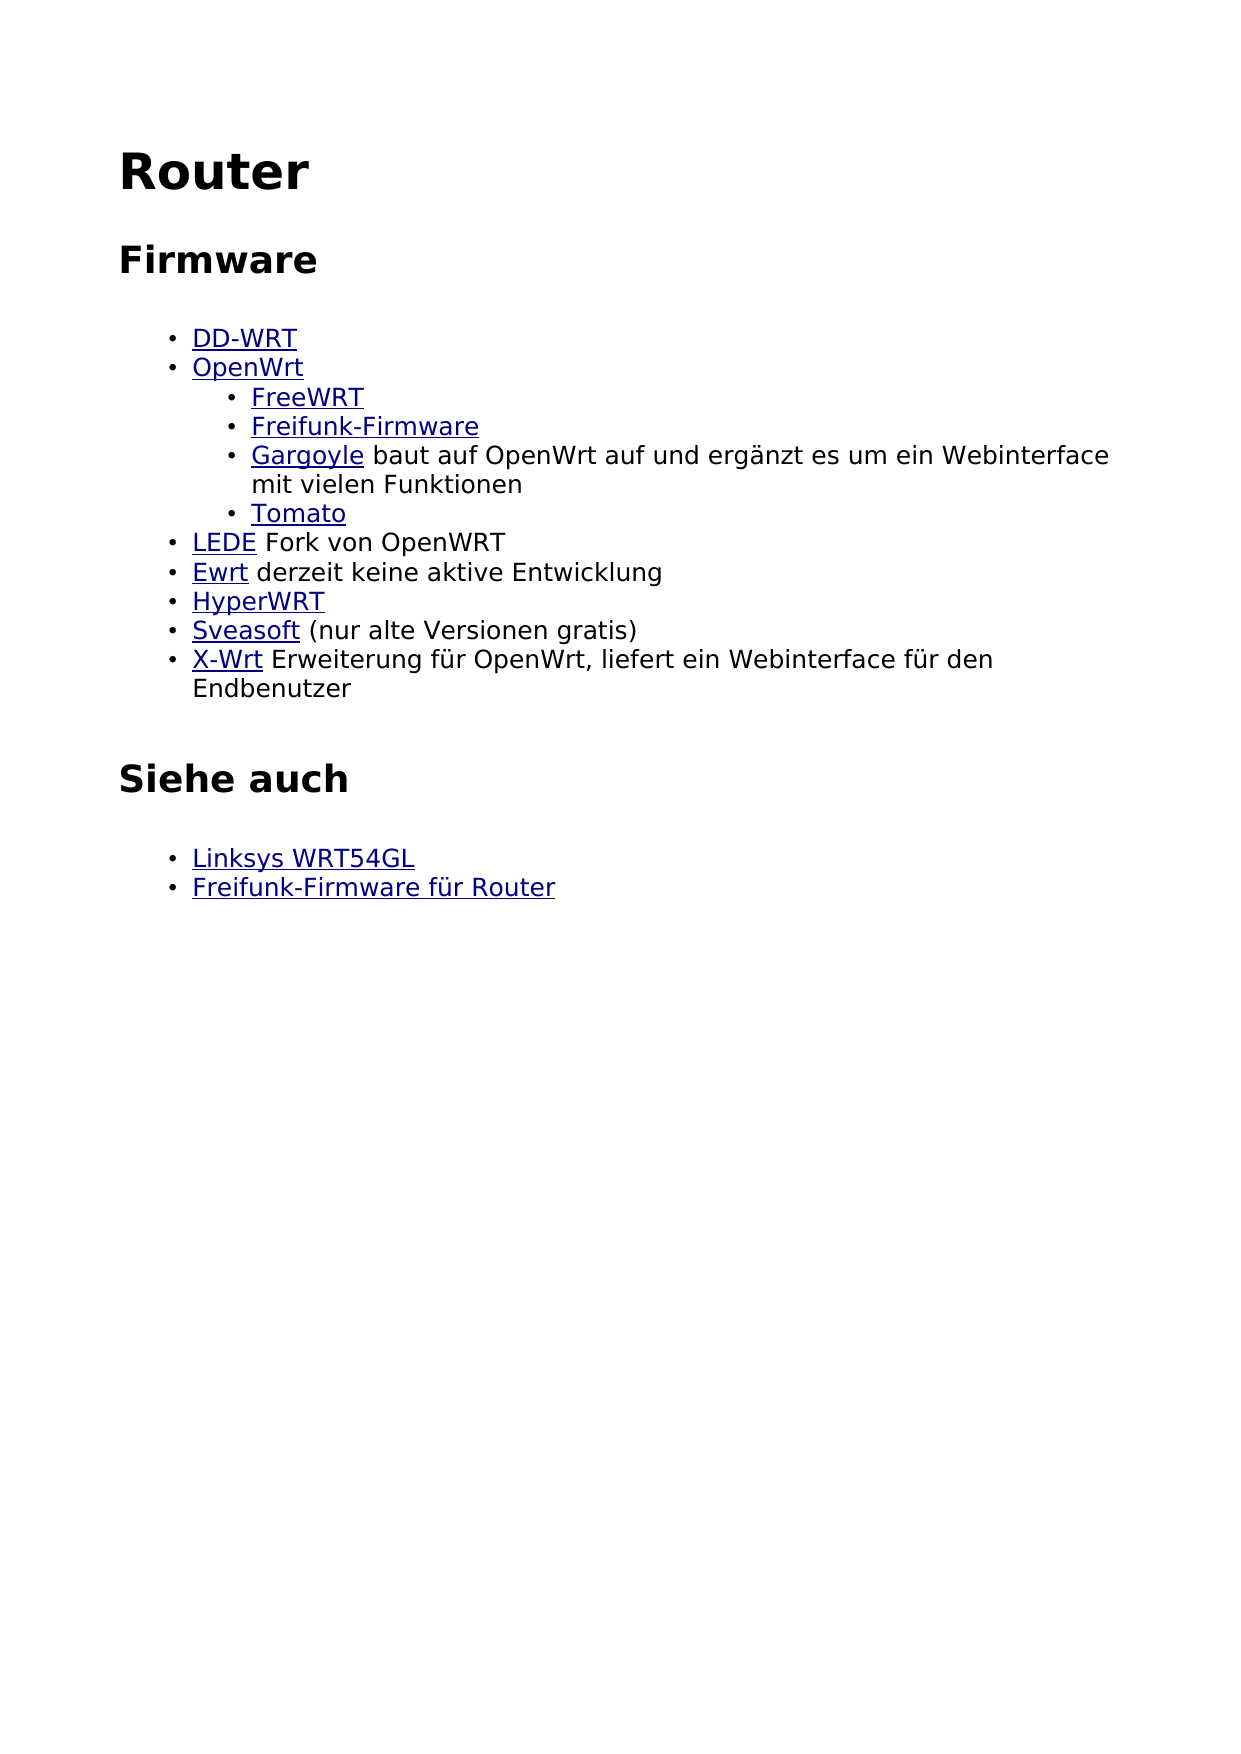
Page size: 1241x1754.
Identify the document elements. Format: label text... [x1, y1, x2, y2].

list OpenWrt [177, 354, 1122, 383]
list Tomato [236, 499, 1122, 529]
list Freifunk-Firmware [236, 412, 1122, 441]
list Freifunk-Firmware für Router [177, 873, 1122, 902]
list HyperWRT [177, 587, 1122, 616]
list LEDE Fork von OpenWRT [177, 529, 1122, 558]
list Ewrt derzeit keine aktive Entwicklung [177, 558, 1122, 587]
list Gargoyle baut auf OpenWrt auf und ergänzt es um ein Webinterface mit vielen Funktionen [236, 441, 1122, 499]
subtitle Firmware [118, 239, 1122, 282]
list DD-WRT [177, 324, 1122, 354]
list Sveasoft (nur alte Versionen gratis) [177, 616, 1122, 645]
subtitle Router [118, 143, 1122, 201]
list FreeWRT [236, 383, 1122, 412]
list X-Wrt Erweiterung für OpenWrt, liefert ein Webinterface für den Endbenutzer [177, 645, 1122, 704]
list Linksys WRT54GL [177, 844, 1122, 873]
subtitle Siehe auch [118, 758, 1122, 802]
